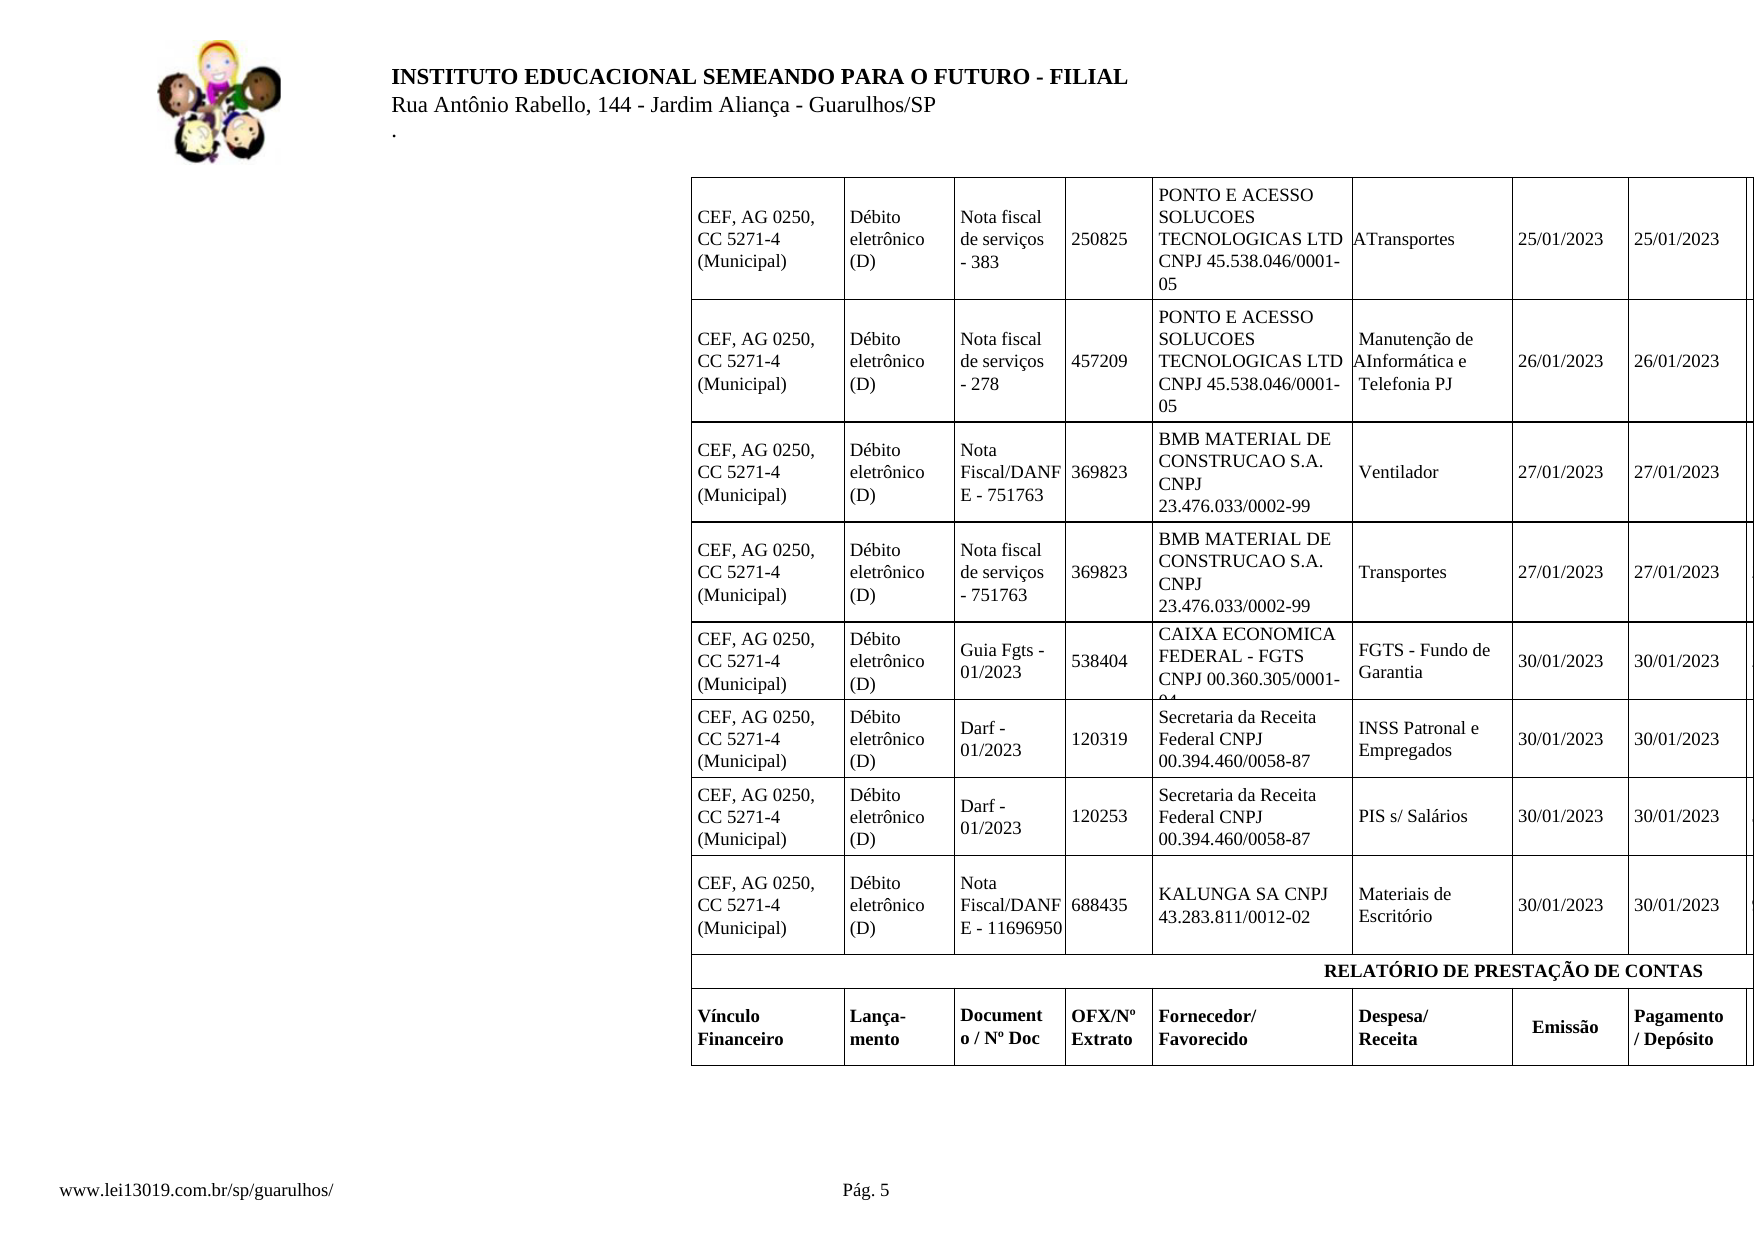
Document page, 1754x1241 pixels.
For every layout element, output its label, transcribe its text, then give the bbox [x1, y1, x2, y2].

table_cell Débito eletrônico (D) [845, 178, 954, 299]
table_cell CEF, AG 0250, CC 5271-4 (Municipal) [692, 423, 844, 521]
table_cell Nota fiscal de serviços - 751763 [955, 523, 1065, 621]
table_cell Emissão [1513, 989, 1628, 1065]
table_cell Lança- mento [845, 989, 954, 1065]
table_cell Nota Fiscal/DANF E - 751763 [955, 423, 1065, 521]
table_cell 369823 [1066, 523, 1152, 621]
table_cell 27/01/2023 [1513, 523, 1628, 621]
table_cell INSS Patronal e Empregados [1353, 700, 1512, 777]
table_cell 27/01/2023 [1629, 423, 1746, 521]
table_cell Débito eletrônico (D) [845, 300, 954, 421]
table_cell Guia Fgts - 01/2023 [955, 623, 1065, 699]
table_cell 26/01/2023 [1513, 300, 1628, 421]
table_cell 30/01/2023 [1629, 623, 1746, 699]
table_cell Nota fiscal de serviços - 278 [955, 300, 1065, 421]
picture [156, 40, 281, 165]
table_cell Débito eletrônico (D) [845, 523, 954, 621]
table_cell KALUNGA SA CNPJ 43.283.811/0012-02 [1153, 856, 1352, 954]
table_cell Pagamento / Depósito [1629, 989, 1746, 1065]
table_cell Nota Fiscal/DANF E - 11696950 [955, 856, 1065, 954]
table_cell Vínculo Financeiro [692, 989, 844, 1065]
table_cell Ventilador [1353, 423, 1512, 521]
table_cell Débito eletrônico (D) [845, 700, 954, 777]
table_cell 30/01/2023 [1629, 856, 1746, 954]
table_cell CEF, AG 0250, CC 5271-4 (Municipal) [692, 178, 844, 299]
table_cell Débito eletrônico (D) [845, 423, 954, 521]
table_cell 457209 [1066, 300, 1152, 421]
table_cell 250825 [1066, 178, 1152, 299]
table_cell 688435 [1066, 856, 1152, 954]
table_cell 30/01/2023 [1629, 700, 1746, 777]
table_cell CEF, AG 0250, CC 5271-4 (Municipal) [692, 856, 844, 954]
table_cell 538404 [1066, 623, 1152, 699]
table_cell PONTO E ACESSO SOLUCOES TECNOLOGICAS LTD CNPJ 45.538.046/0001-05 [1153, 178, 1352, 299]
table_cell Débito eletrônico (D) [845, 778, 954, 855]
table_cell BMB MATERIAL DE CONSTRUCAO S.A. CNPJ 23.476.033/0002-99 [1153, 423, 1352, 521]
table_cell 30/01/2023 [1513, 623, 1628, 699]
table_cell RELATÓRIO DE PRESTAÇÃO DE CONTAS [692, 955, 1753, 987]
table_cell PIS s/ Salários [1353, 778, 1512, 855]
table_cell Secretaria da Receita Federal CNPJ 00.394.460/0058-87 [1153, 778, 1352, 855]
table_cell Débito eletrônico (D) [845, 623, 954, 699]
table_cell 25/01/2023 [1513, 178, 1628, 299]
table_cell 27/01/2023 [1629, 523, 1746, 621]
table_cell 73,41 [1747, 178, 1753, 299]
table_cell Fornecedor/ Favorecido [1153, 989, 1352, 1065]
table_cell 352,98 [1747, 778, 1753, 855]
table_cell CEF, AG 0250, CC 5271-4 (Municipal) [692, 700, 844, 777]
table_cell Manutenção de AInformática e Telefonia PJ [1353, 300, 1512, 421]
table_cell BMB MATERIAL DE CONSTRUCAO S.A. CNPJ 23.476.033/0002-99 [1153, 523, 1352, 621]
table_cell 2.697,65 [1747, 623, 1753, 699]
table_cell 26/01/2023 [1629, 300, 1746, 421]
table_cell 30/01/2023 [1513, 856, 1628, 954]
table_cell CEF, AG 0250, CC 5271-4 (Municipal) [692, 300, 844, 421]
table_cell PONTO E ACESSO SOLUCOES TECNOLOGICAS LTD CNPJ 45.538.046/0001-05 [1153, 300, 1352, 421]
table_cell CEF, AG 0250, CC 5271-4 (Municipal) [692, 523, 844, 621]
table_cell Valor Bruto/ Principal [1747, 989, 1753, 1065]
table_cell ATransportes [1353, 178, 1512, 299]
table_cell CEF, AG 0250, CC 5271-4 (Municipal) [692, 623, 844, 699]
table_cell Materiais de Escritório [1353, 856, 1512, 954]
table_cell CEF, AG 0250, CC 5271-4 (Municipal) [692, 778, 844, 855]
table_cell OFX/Nº Extrato [1066, 989, 1152, 1065]
table_cell 25/01/2023 [1629, 178, 1746, 299]
table_cell 30/01/2023 [1513, 778, 1628, 855]
table_cell Despesa/ Receita [1353, 989, 1512, 1065]
table_cell Transportes [1353, 523, 1512, 621]
table_cell 120253 [1066, 778, 1152, 855]
table_cell Darf - 01/2023 [955, 700, 1065, 777]
table_cell 369823 [1066, 423, 1152, 521]
table_cell Débito eletrônico (D) [845, 856, 954, 954]
table_cell 1.100,00 [1747, 300, 1753, 421]
table_cell 27/01/2023 [1513, 423, 1628, 521]
table_cell 909,99 [1747, 856, 1753, 954]
table_cell FGTS - Fundo de Garantia [1353, 623, 1512, 699]
table_cell 21,90 [1747, 523, 1753, 621]
table_cell 30/01/2023 [1629, 778, 1746, 855]
table_cell Darf - 01/2023 [955, 778, 1065, 855]
table_cell 12.090,67 [1747, 700, 1753, 777]
table_cell Secretaria da Receita Federal CNPJ 00.394.460/0058-87 [1153, 700, 1352, 777]
table_cell CAIXA ECONOMICA FEDERAL - FGTS CNPJ 00.360.305/0001-04 [1153, 623, 1352, 699]
table_cell 120319 [1066, 700, 1152, 777]
table_cell 189,90 [1747, 423, 1753, 521]
table_cell Nota fiscal de serviços - 383 [955, 178, 1065, 299]
table_cell Document o / Nº Doc [955, 989, 1065, 1065]
table_cell 30/01/2023 [1513, 700, 1628, 777]
